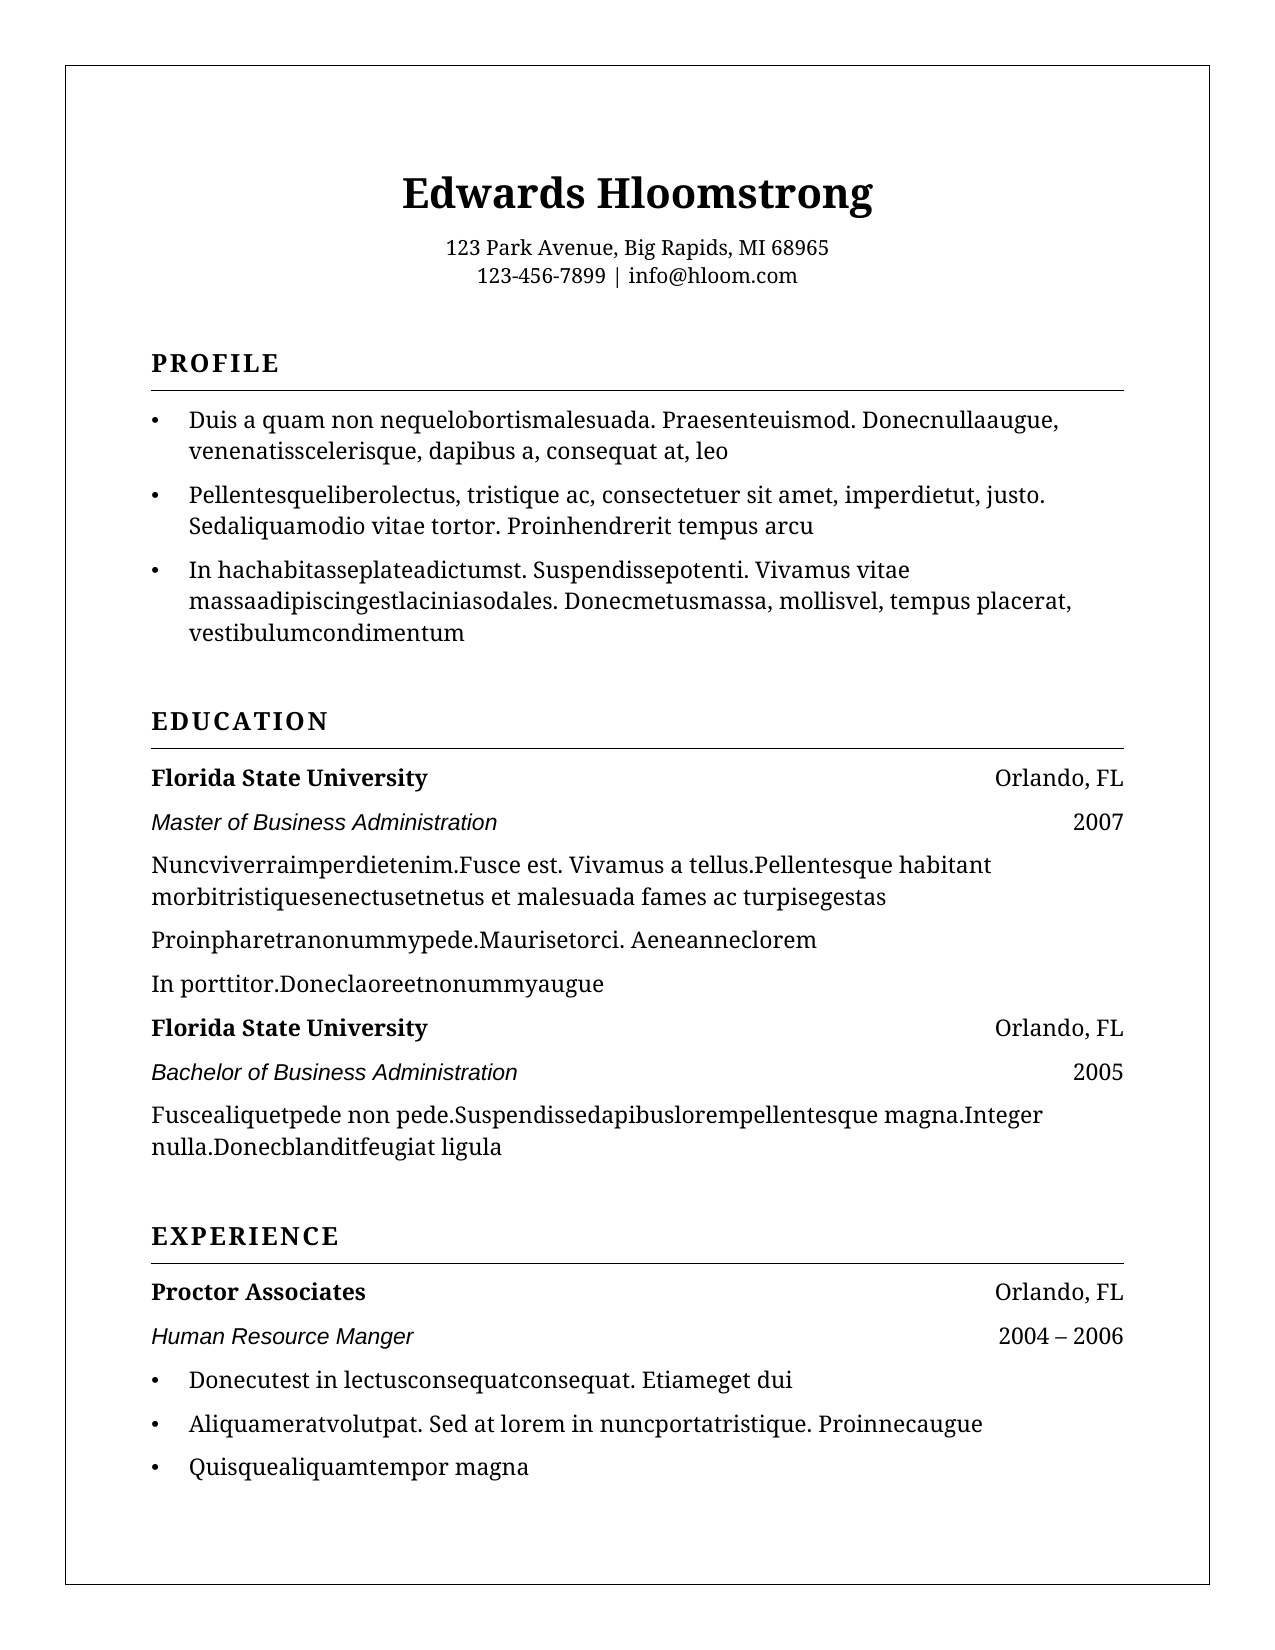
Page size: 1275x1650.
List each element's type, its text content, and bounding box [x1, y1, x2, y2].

text 123-456-7899 | info@hloom.com [151, 261, 1124, 290]
text Human Resource Manger 2004 – 2006 [151, 1320, 1124, 1351]
text 123 Park Avenue, Big Rapids, MI 68965 [151, 233, 1124, 261]
text In porttitor.Doneclaoreetnonummyaugue [151, 968, 1124, 999]
text Fuscealiquetpede non pede.Suspendissedapibuslorempellentesque magna.Integer nulla.Donecblanditfeugiat ligula [151, 1099, 1124, 1162]
subtitle Education [151, 704, 1124, 748]
subtitle profile [151, 346, 1124, 390]
subtitle Experience [151, 1218, 1124, 1263]
text Florida State University Orlando, FL [151, 762, 1124, 793]
list In hachabitasseplateadictumst. Suspendissepotenti. Vivamus vitae massaadipiscingestlaciniasodales. Donecmetusmassa, mollisvel, tempus placerat, vestibulumcondimentum [151, 554, 1124, 648]
text Bachelor of Business Administration 2005 [151, 1056, 1124, 1087]
list Donecutest in lectusconsequatconsequat. Etiameget dui [151, 1364, 1124, 1395]
text Proctor Associates Orlando, FL [151, 1276, 1124, 1307]
text Master of Business Administration 2007 [151, 806, 1124, 837]
text Edwards Hloomstrong [151, 163, 1124, 220]
list Quisquealiquamtempor magna [151, 1451, 1124, 1482]
list Aliquameratvolutpat. Sed at lorem in nuncportatristique. Proinnecaugue [151, 1407, 1124, 1439]
list Duis a quam non nequelobortismalesuada. Praesenteuismod. Donecnullaaugue, venenatisscelerisque, dapibus a, consequat at, leo [151, 404, 1124, 466]
text Proinpharetranonummypede.Maurisetorci. Aeneanneclorem [151, 924, 1124, 956]
list Pellentesqueliberolectus, tristique ac, consectetuer sit amet, imperdietut, justo. Sedaliquamodio vitae tortor. Proinhendrerit tempus arcu [151, 479, 1124, 541]
text Florida State University Orlando, FL [151, 1012, 1124, 1043]
text Nuncviverraimperdietenim.Fusce est. Vivamus a tellus.Pellentesque habitant morbitristiquesenectusetnetus et malesuada fames ac turpisegestas [151, 849, 1124, 912]
